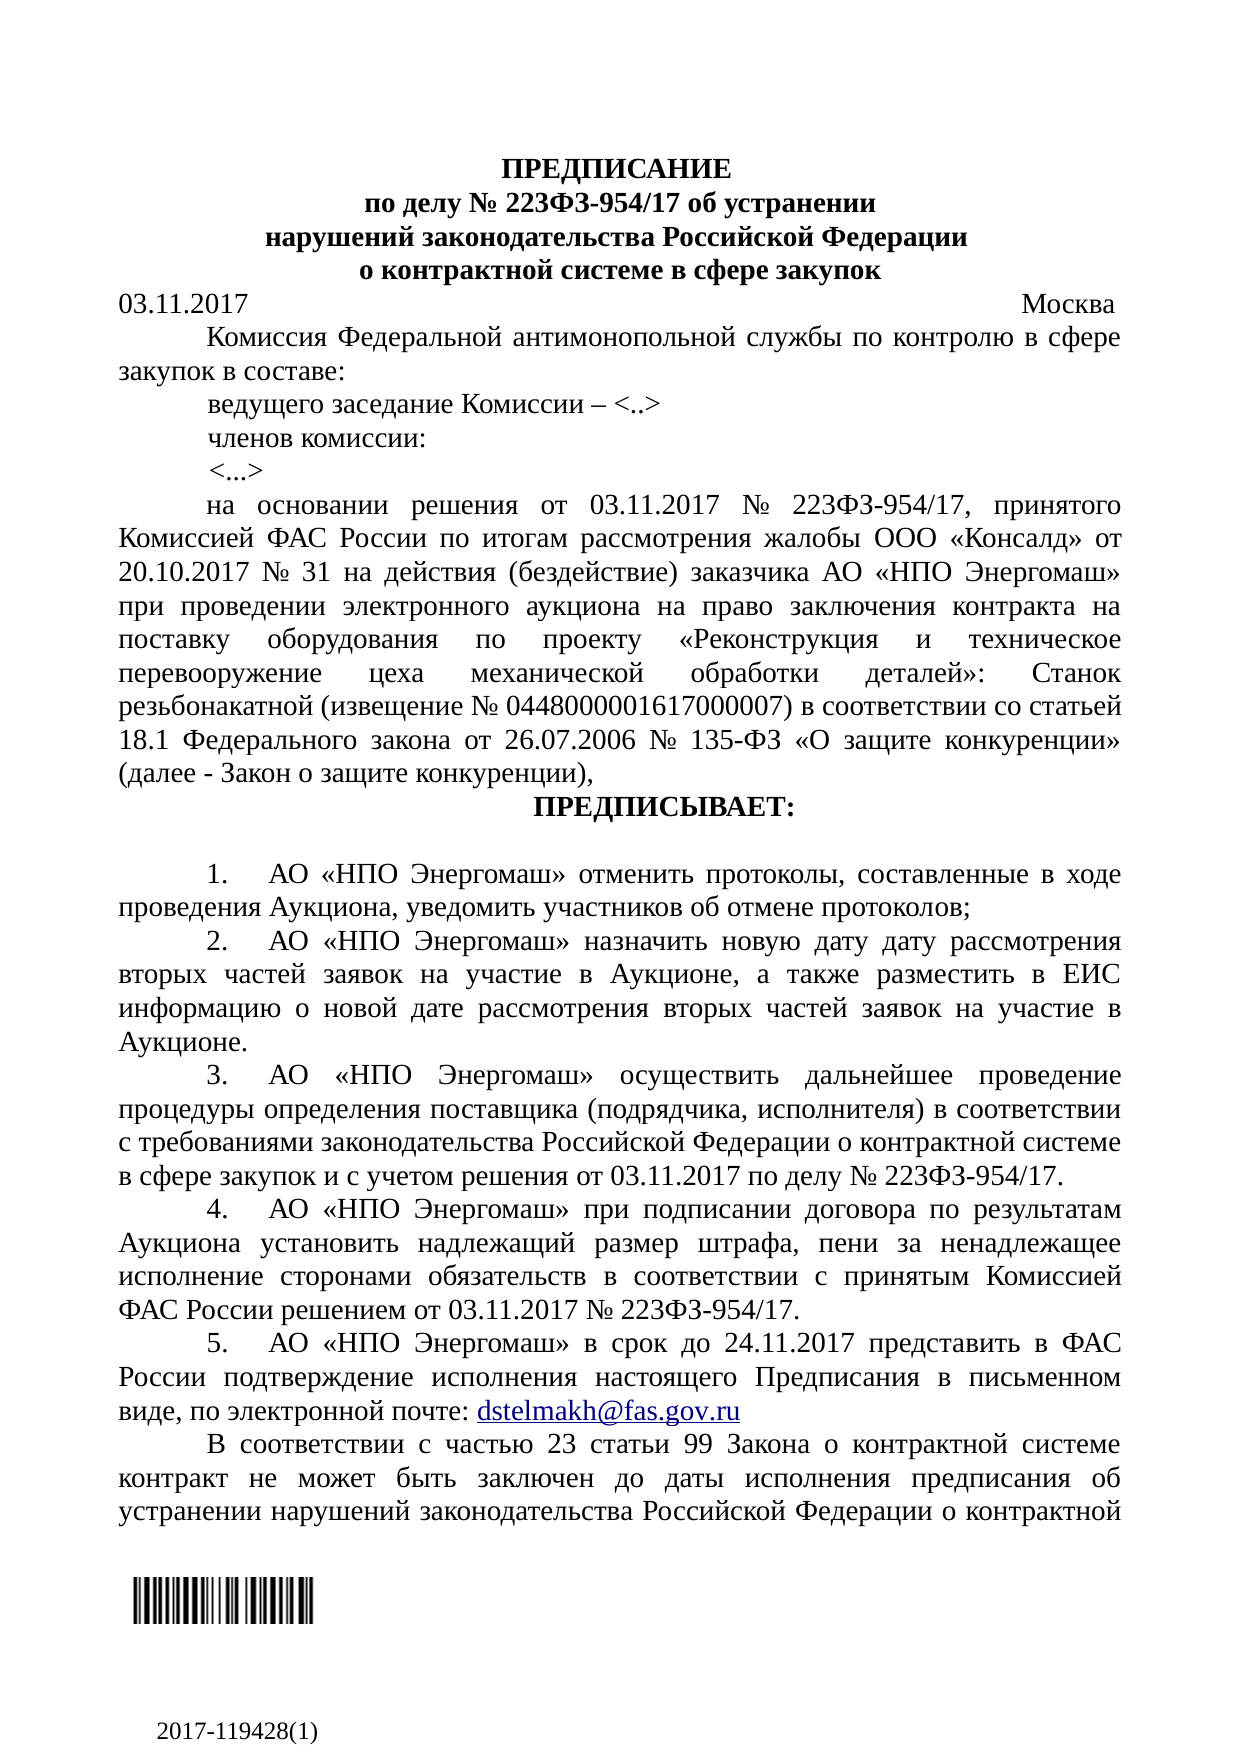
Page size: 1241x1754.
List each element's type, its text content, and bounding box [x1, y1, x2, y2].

text ПРЕДПИСАНИЕ [118, 152, 1122, 185]
text о контрактной системе в сфере закупок [118, 252, 1122, 286]
list АО «НПО Энергомаш» осуществить дальнейшее проведение процедуры определения поставщика (подрядчика, исполнителя) в соответствии с требованиями законодательства Российской Федерации о контрактной системе в сфере закупок и с учетом решения от 03.11.2017 по делу № 223ФЗ-954/17. [118, 1057, 1122, 1191]
list АО «НПО Энергомаш» при подписании договора по результатам Аукциона установить надлежащий размер штрафа, пени за ненадлежащее исполнение сторонами обязательств в соответствии с принятым Комиссией ФАС России решением от 03.11.2017 № 223ФЗ-954/17. [118, 1191, 1122, 1326]
text ведущего заседание Комиссии – <..> [118, 386, 1122, 420]
text на основании решения от 03.11.2017 № 223ФЗ-954/17, принятого Комиссией ФАС России по итогам рассмотрения жалобы ООО «Консалд» от 20.10.2017 № 31 на действия (бездействие) заказчика АО «НПО Энергомаш» при проведении электронного аукциона на право заключения контракта на поставку оборудования по проекту «Реконструкция и техническое перевооружение цеха механической обработки деталей»: Станок резьбонакатной (извещение № 0448000001617000007) в соответствии со статьей 18.1 Федерального закона от 26.07.2006 № 135-ФЗ «О защите конкуренции» (далее - Закон о защите конкуренции), [118, 487, 1122, 789]
picture [118, 1577, 331, 1624]
text В соответствии с частью 23 статьи 99 Закона о контрактной системе контракт не может быть заключен до даты исполнения предписания об устранении нарушений законодательства Российской Федерации о контрактной [118, 1426, 1122, 1527]
text 03.11.2017 Москва [118, 286, 1122, 319]
text Комиссия Федеральной антимонопольной службы по контролю в сфере закупок в составе: [118, 319, 1122, 386]
list АО «НПО Энергомаш» отменить протоколы, составленные в ходе проведения Аукциона, уведомить участников об отмене протоколов; [118, 856, 1122, 923]
list АО «НПО Энергомаш» назначить новую дату дату рассмотрения вторых частей заявок на участие в Аукционе, а также разместить в ЕИС информацию о новой дате рассмотрения вторых частей заявок на участие в Аукционе. [118, 923, 1122, 1057]
text ПРЕДПИСЫВАЕТ: [118, 789, 1122, 822]
text по делу № 223ФЗ-954/17 об устранении нарушений законодательства Российской Федерации [118, 185, 1122, 252]
list АО «НПО Энергомаш» в срок до 24.11.2017 представить в ФАС России подтверждение исполнения настоящего Предписания в письменном виде, по электронной почте: dstelmakh@fas.gov.ru [118, 1326, 1122, 1426]
text <...> [118, 453, 1122, 487]
text членов комиссии: [118, 420, 1122, 453]
